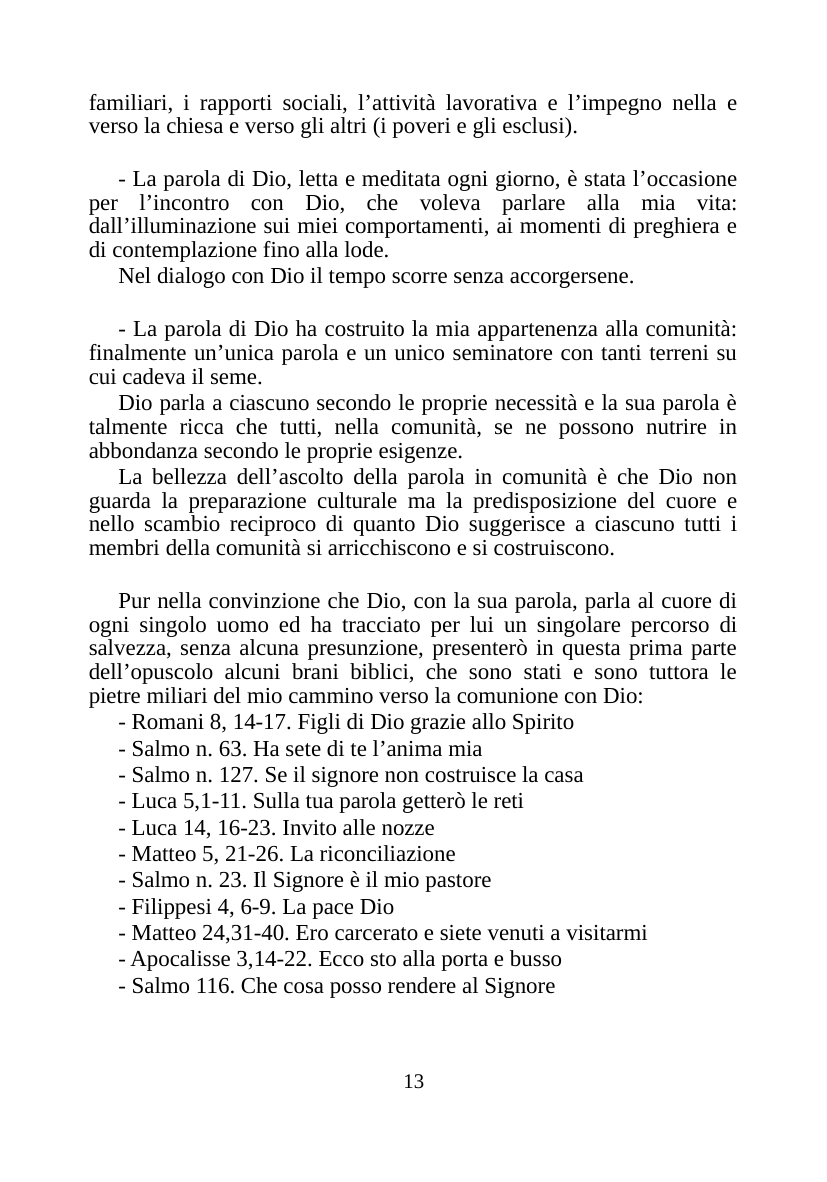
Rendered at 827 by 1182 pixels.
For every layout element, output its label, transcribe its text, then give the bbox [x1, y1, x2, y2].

text - La parola di Dio ha costruito la mia appartenenza alla comunità: finalmente un’unica parola e un unico seminatore con tanti terreni su cui cadeva il seme. [88, 315, 738, 389]
text - Romani 8, 14-17. Figli di Dio grazie allo Spirito [88, 708, 738, 735]
text Pur nella convinzione che Dio, con la sua parola, parla al cuore di ogni singolo uomo ed ha tracciato per lui un singolare percorso di salvezza, senza alcuna presunzione, presenterò in questa prima parte dell’opuscolo alcuni brani biblici, che sono stati e sono tuttora le pietre miliari del mio cammino verso la comunione con Dio: [88, 587, 738, 708]
text - La parola di Dio, letta e meditata ogni giorno, è stata l’occasione per l’incontro con Dio, che voleva parlare alla mia vita: dall’illuminazione sui miei comportamenti, ai momenti di preghiera e di contemplazione fino alla lode. [88, 165, 738, 263]
text - Salmo n. 63. Ha sete di te l’anima mia [88, 735, 738, 761]
text - Luca 14, 16-23. Invito alle nozze [88, 814, 738, 840]
text Nel dialogo con Dio il tempo scorre senza accorgersene. [88, 263, 738, 289]
text - Matteo 24,31-40. Ero carcerato e siete venuti a visitarmi [88, 919, 738, 946]
text familiari, i rapporti sociali, l’attività lavorativa e l’impegno nella e verso la chiesa e verso gli altri (i poveri e gli esclusi). [88, 88, 738, 139]
text - Filippesi 4, 6-9. La pace Dio [88, 893, 738, 919]
text La bellezza dell’ascolto della parola in comunità è che Dio non guarda la preparazione culturale ma la predisposizione del cuore e nello scambio reciproco di quanto Dio suggerisce a ciascuno tutti i membri della comunità si arricchiscono e si costruiscono. [88, 463, 738, 561]
text - Luca 5,1-11. Sulla tua parola getterò le reti [88, 787, 738, 814]
text - Salmo n. 127. Se il signore non costruisce la casa [88, 761, 738, 787]
text - Apocalisse 3,14-22. Ecco sto alla porta e busso [88, 946, 738, 972]
text - Salmo 116. Che cosa posso rendere al Signore [88, 972, 738, 998]
text - Matteo 5, 21-26. La riconciliazione [88, 840, 738, 866]
text - Salmo n. 23. Il Signore è il mio pastore [88, 866, 738, 893]
text Dio parla a ciascuno secondo le proprie necessità e la sua parola è talmente ricca che tutti, nella comunità, se ne possono nutrire in abbondanza secondo le proprie esigenze. [88, 389, 738, 463]
